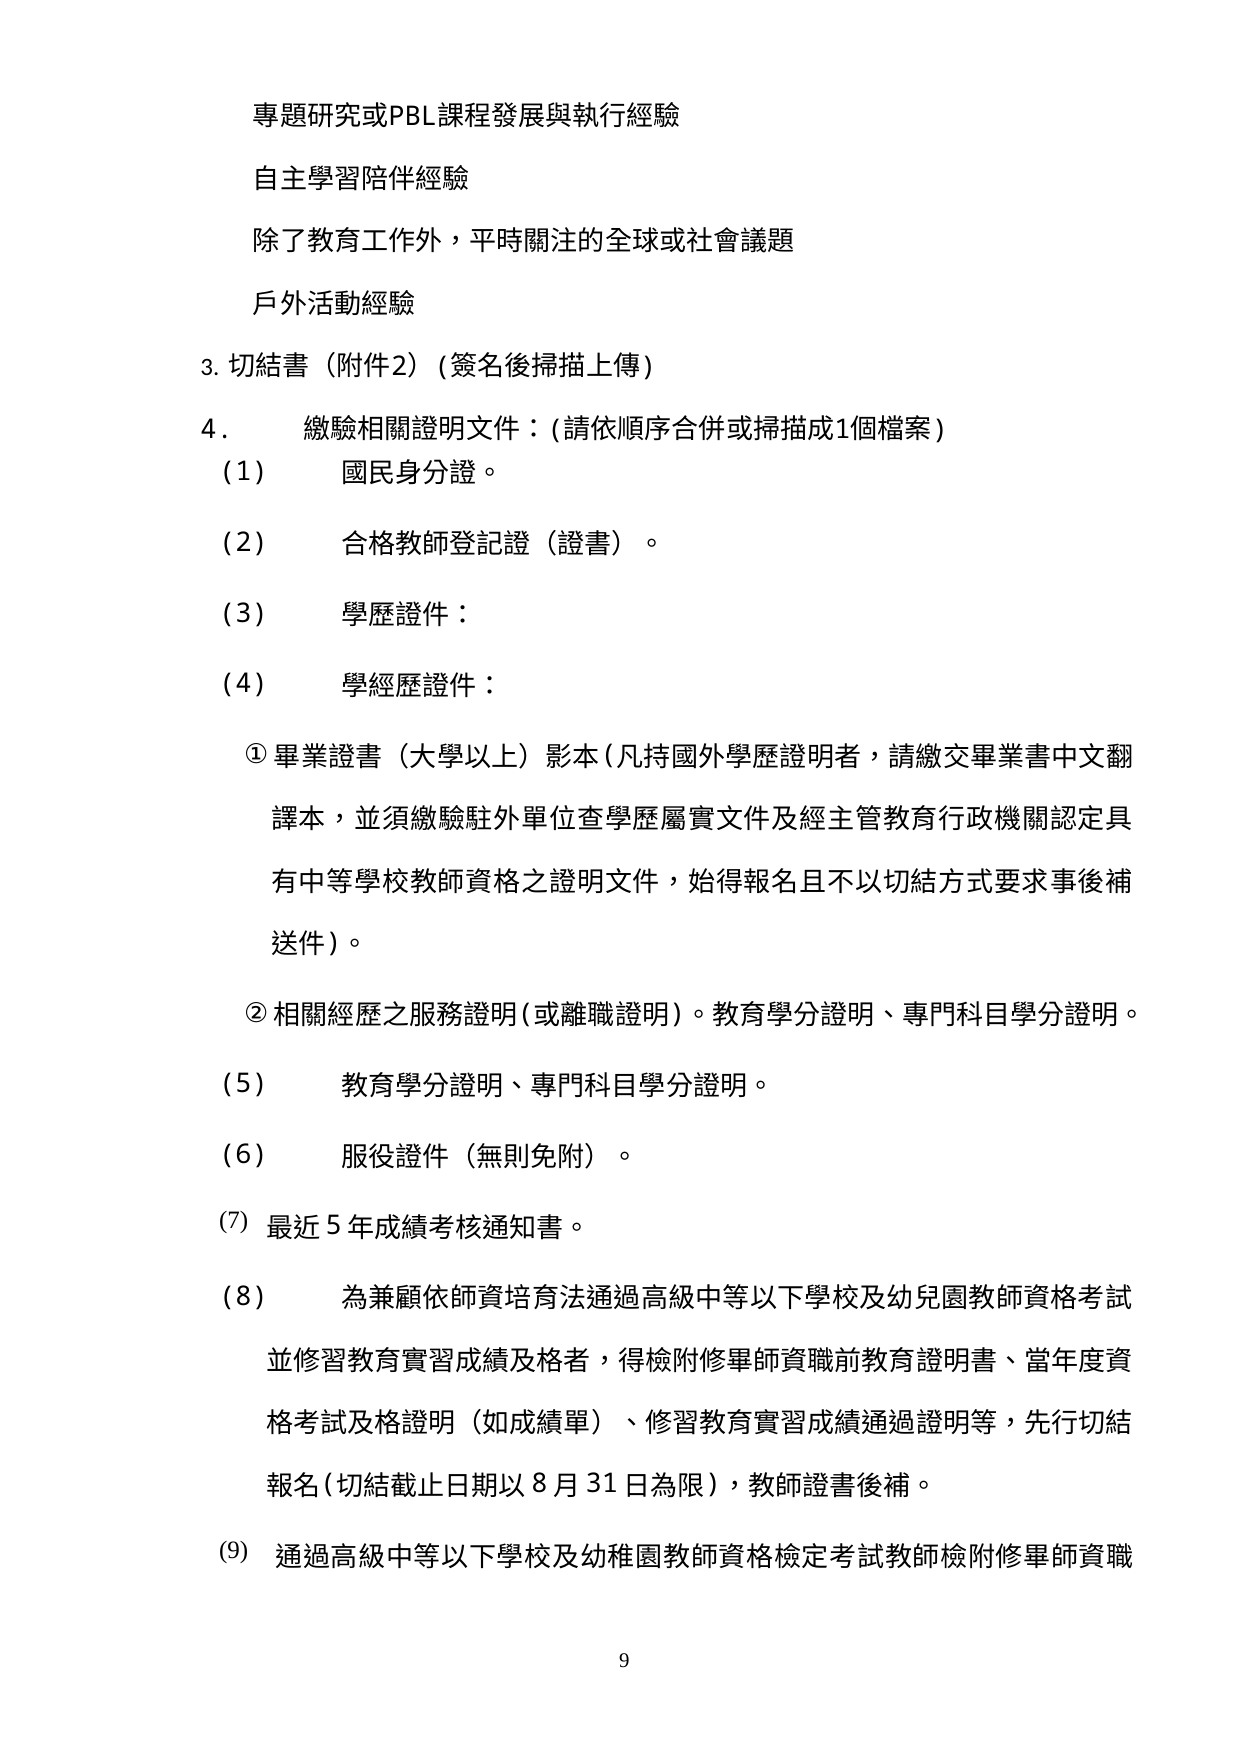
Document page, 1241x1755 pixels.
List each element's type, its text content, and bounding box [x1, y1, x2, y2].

text ②相關經歷之服務證明(或離職證明)。教育學分證明、專門科目學分證明。 [244, 993, 1134, 1056]
list 最近5年成績考核通知書。 [219, 1206, 1134, 1268]
list 服役證件（無則免附）。 [219, 1135, 1134, 1197]
list 教育學分證明、專門科目學分證明。 [219, 1064, 1134, 1126]
text ①畢業證書（大學以上）影本(凡持國外學歷證明者，請繳交畢業書中文翻譯本，並須繳驗駐外單位查學歷屬實文件及經主管教育行政機關認定具有中等學校教師資格之證明文件，始得報名且不以切結方式要求事後補送件)。 [244, 735, 1134, 985]
list 切結書（附件2）(簽名後掃描上傳) [200, 322, 1097, 385]
list 通過高級中等以下學校及幼稚園教師資格檢定考試教師檢附修畢師資職 [219, 1535, 1134, 1597]
list 除了教育工作外，平時關注的全球或社會議題 [224, 197, 1134, 260]
list 國民身分證。 [219, 451, 1134, 514]
list 戶外活動經驗 [224, 260, 1134, 322]
list 專題研究或PBL課程發展與執行經驗 [224, 72, 1134, 135]
list 學經歷證件： [219, 664, 1134, 726]
list 為兼顧依師資培育法通過高級中等以下學校及幼兒園教師資格考試並修習教育實習成績及格者，得檢附修畢師資職前教育證明書、當年度資格考試及格證明（如成績單）、修習教育實習成績通過證明等，先行切結報名(切結截止日期以8月31日為限)，教師證書後補。 [219, 1276, 1134, 1526]
list 合格教師登記證（證書）。 [219, 522, 1134, 585]
list 學歷證件： [219, 593, 1134, 656]
list 自主學習陪伴經驗 [224, 135, 1134, 197]
list 繳驗相關證明文件：(請依順序合併或掃描成1個檔案) [200, 385, 1097, 447]
